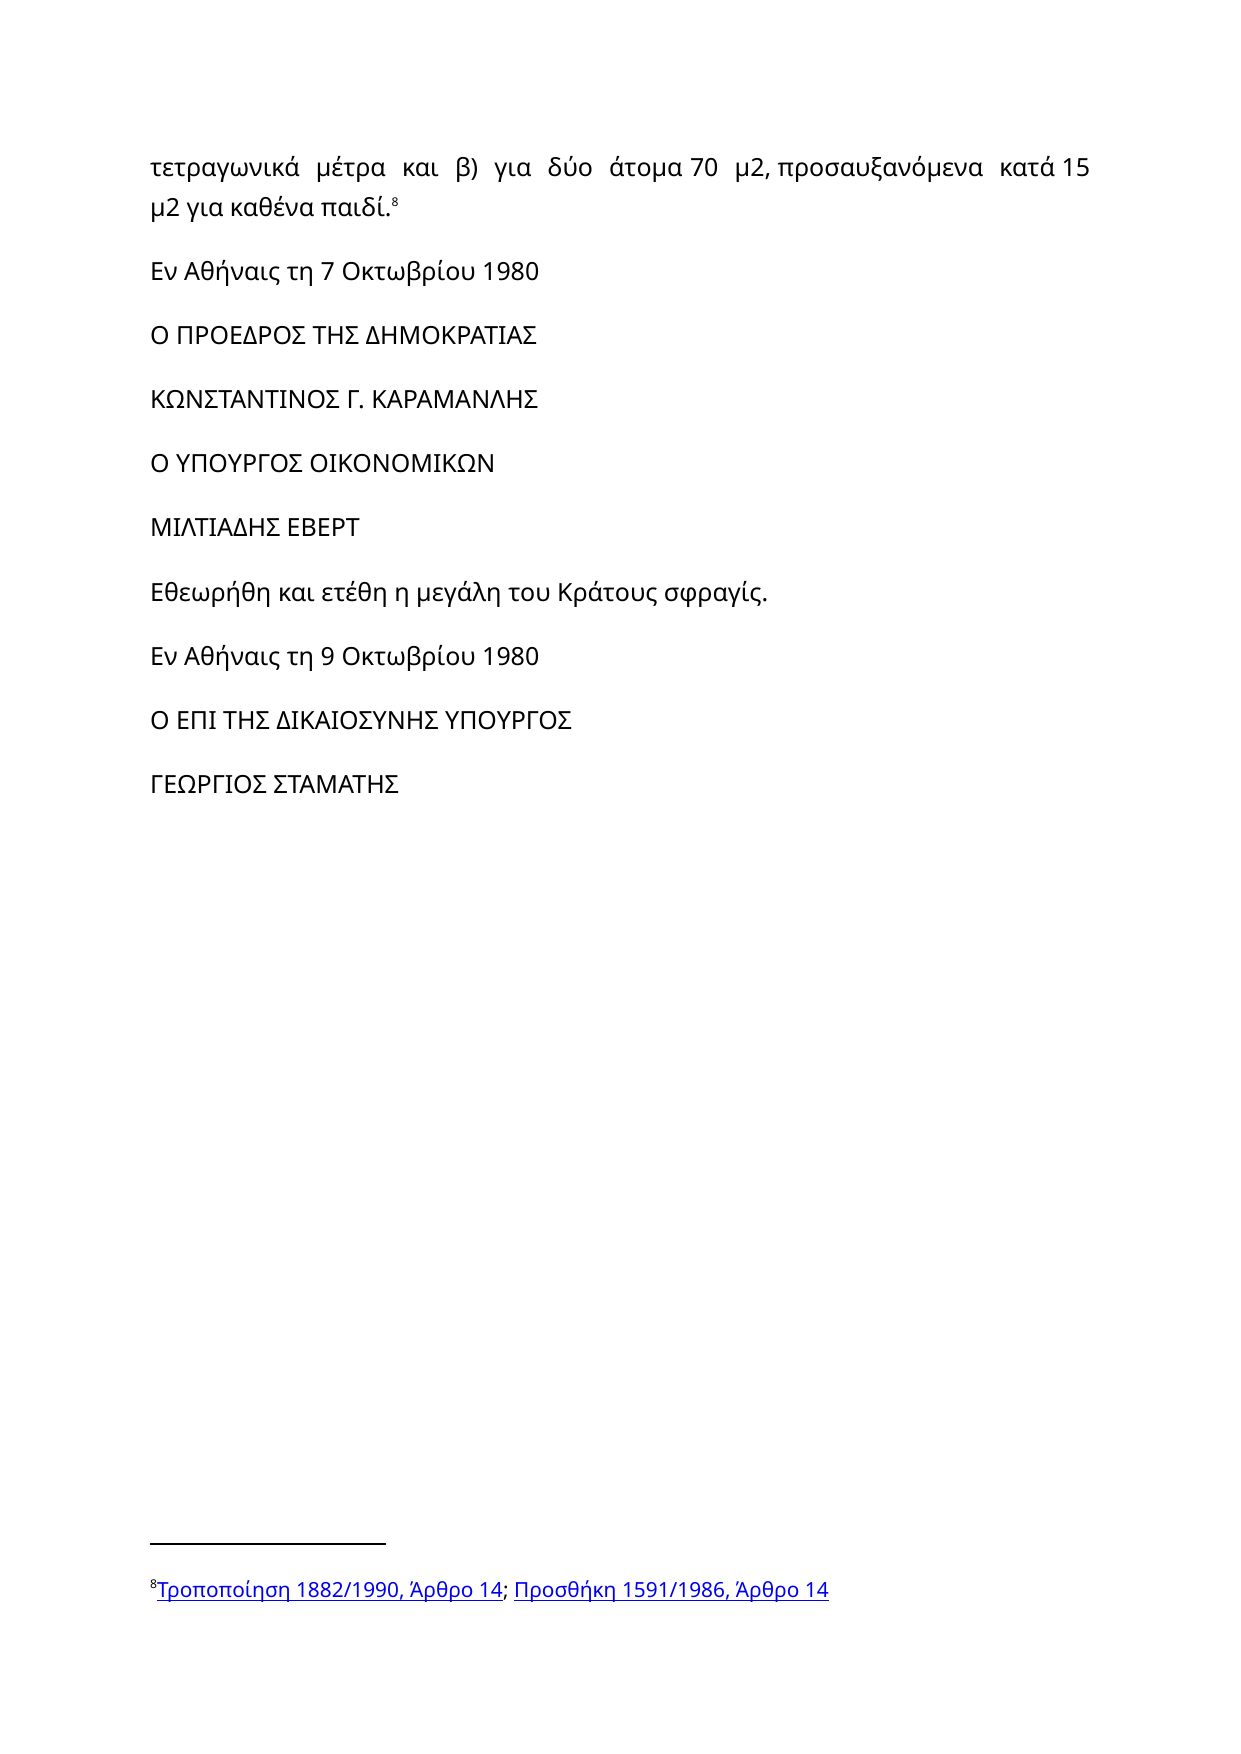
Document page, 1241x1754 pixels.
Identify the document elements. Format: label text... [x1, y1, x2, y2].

text Εν Αθήναις τη 9 Οκτωβρίου 1980 [150, 638, 1090, 672]
text Τροποποίηση 1882/1990, Άρθρο 14; Προσθήκη 1591/1986, Άρθρο 14 [150, 1576, 1090, 1604]
text Εν Αθήναις τη 7 Οκτωβρίου 1980 [150, 253, 1090, 287]
text Ο ΠΡΟΕΔΡΟΣ ΤΗΣ ΔΗΜΟΚΡΑΤΙΑΣ [150, 317, 1090, 352]
text Ο ΕΠΙ ΤΗΣ ΔΙΚΑΙΟΣΥΝΗΣ ΥΠΟΥΡΓΟΣ [150, 702, 1090, 737]
text ΜΙΛΤΙΑΔΗΣ ΕΒΕΡΤ [150, 510, 1090, 544]
text Εθεωρήθη και ετέθη η μεγάλη του Κράτους σφραγίς. [150, 574, 1090, 608]
text ΚΩΝΣΤΑΝΤΙΝΟΣ Γ. ΚΑΡΑΜΑΝΛΗΣ [150, 382, 1090, 416]
text ΓΕΩΡΓΙΟΣ ΣΤΑΜΑΤΗΣ [150, 767, 1090, 801]
text Ο ΥΠΟΥΡΓΟΣ ΟΙΚΟΝΟΜΙΚΩΝ [150, 446, 1090, 480]
text τετραγωνικά μέτρα και β) για δύο άτομα 70 μ2, προσαυξανόμενα κατά 15 μ2 για καθένα παιδί. [150, 150, 1090, 223]
